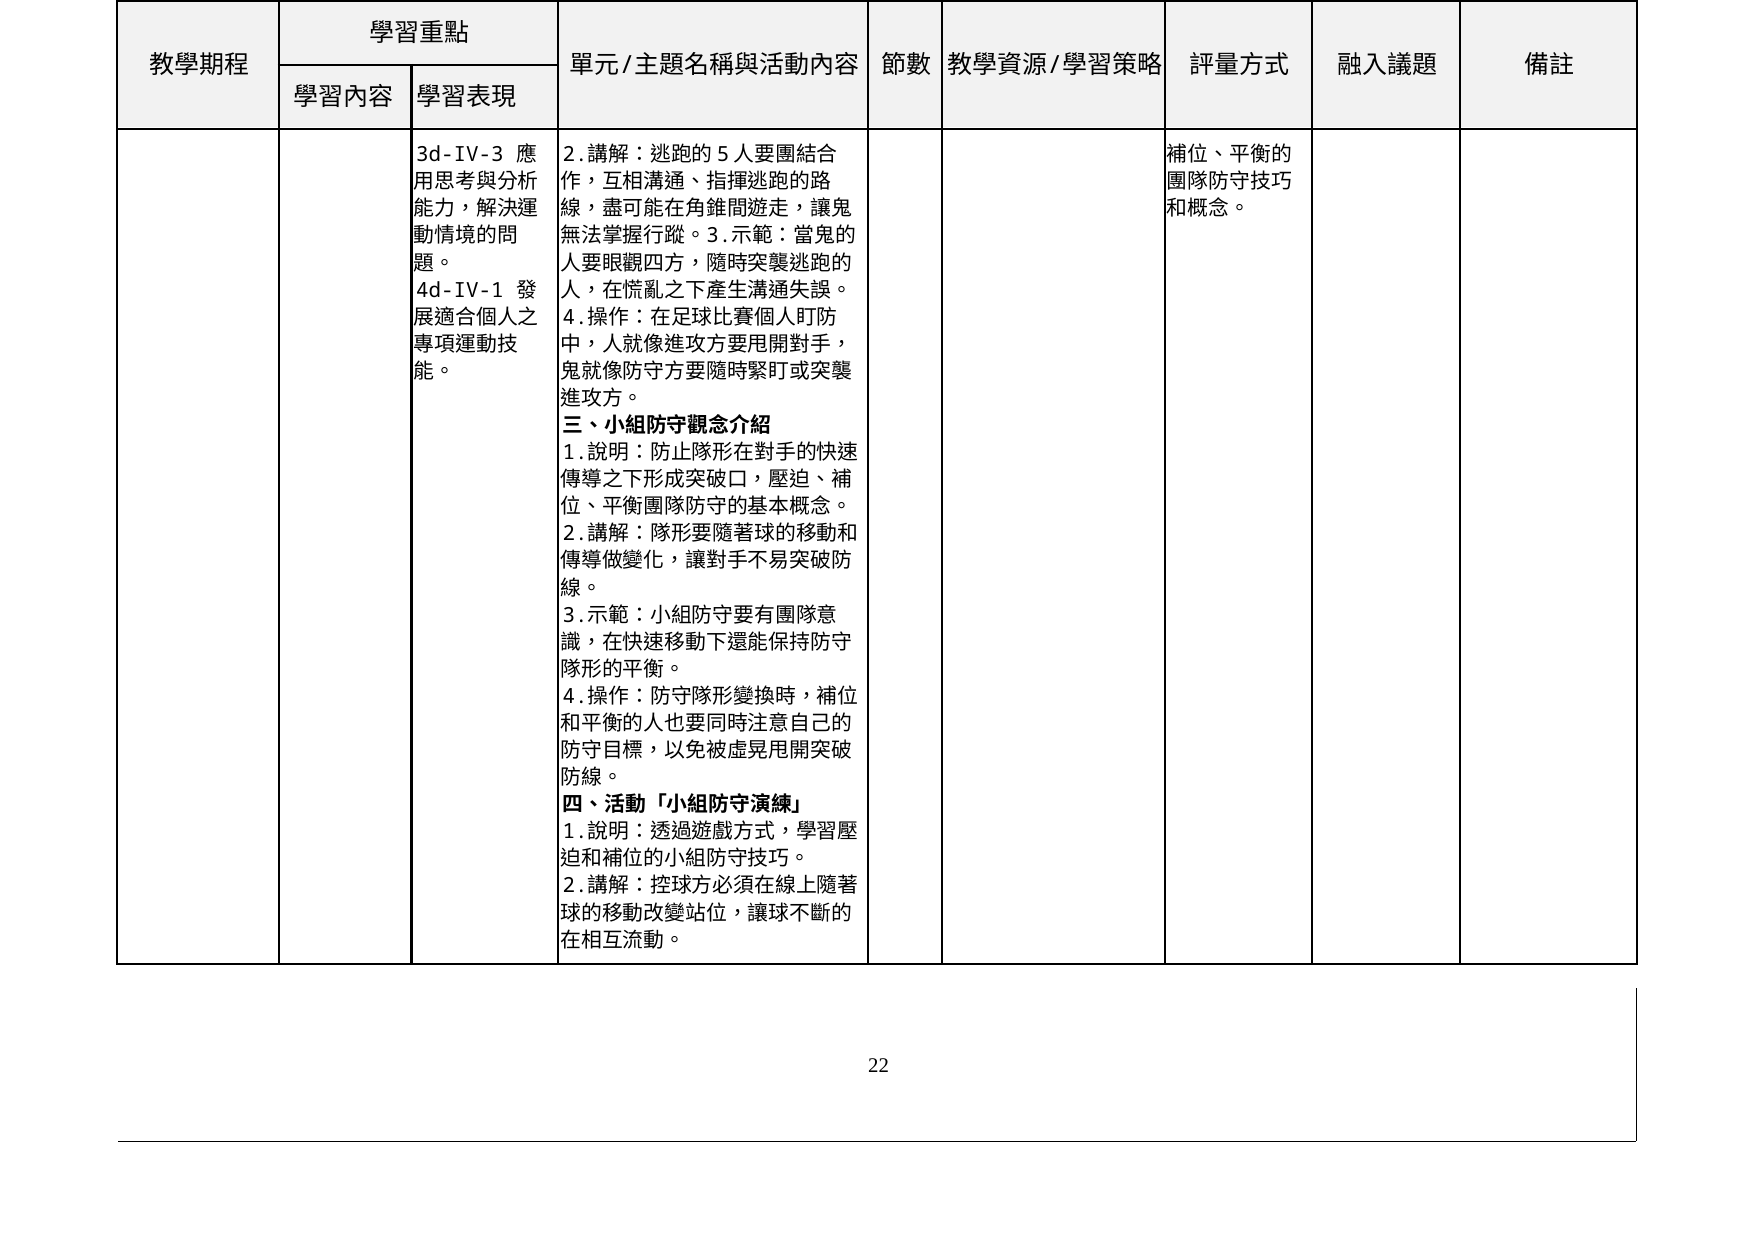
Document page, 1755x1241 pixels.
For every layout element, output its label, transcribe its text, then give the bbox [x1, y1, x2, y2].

table_cell 學習表現 [413, 66, 557, 127]
table_cell [869, 130, 941, 963]
table_header 融入議題 [1313, 2, 1459, 127]
table_cell [118, 130, 278, 963]
table_cell [943, 130, 1164, 963]
table_header 備註 [1461, 2, 1636, 127]
table_cell [1461, 130, 1636, 963]
table_header 教學期程 [118, 2, 278, 127]
table_header 學習重點 [280, 2, 557, 64]
table_cell 補位、平衡的團隊防守技巧和概念。 [1166, 130, 1311, 963]
table_cell 2.講解：逃跑的5人要團結合作，互相溝通、指揮逃跑的路線，盡可能在角錐間遊走，讓鬼無法掌握行蹤。3.示範：當鬼的人要眼觀四方，隨時突襲逃跑的人，在慌亂之下產生溝通失誤。 4.操作：在足球比賽個人盯防中，人就像進攻方要甩開對手，鬼就像防守方要隨時緊盯或突襲進攻方。 三、小組防守觀念介紹 1.說明：防止隊形在對手的快速傳導之下形成突破口，壓迫、補位、平衡團隊防守的基本概念。 2.講解：隊形要隨著球的移動和傳導做變化，讓對手不易突破防線。 3.示範：小組防守要有團隊意識，在快速移動下還能保持防守隊形的平衡。 4.操作：防守隊形變換時，補位和平衡的人也要同時注意自己的防守目標，以免被虛晃甩開突破防線。 四、活動「小組防守演練」 1.說明：透過遊戲方式，學習壓迫和補位的小組防守技巧。 2.講解：控球方必須在線上隨著球的移動改變站位，讓球不斷的在相互流動。 [559, 130, 867, 963]
table_cell [1313, 130, 1459, 963]
table_cell [280, 130, 410, 963]
table_header 單元/主題名稱與活動內容 [559, 2, 867, 127]
table_header 教學資源/學習策略 [943, 2, 1164, 127]
table_header 節數 [869, 2, 941, 127]
table_cell 3d-IV-3 應用思考與分析能力，解決運動情境的問題。 4d-IV-1 發展適合個人之專項運動技能。 [413, 130, 557, 963]
table_cell 學習內容 [280, 66, 410, 127]
table_header 評量方式 [1166, 2, 1311, 127]
